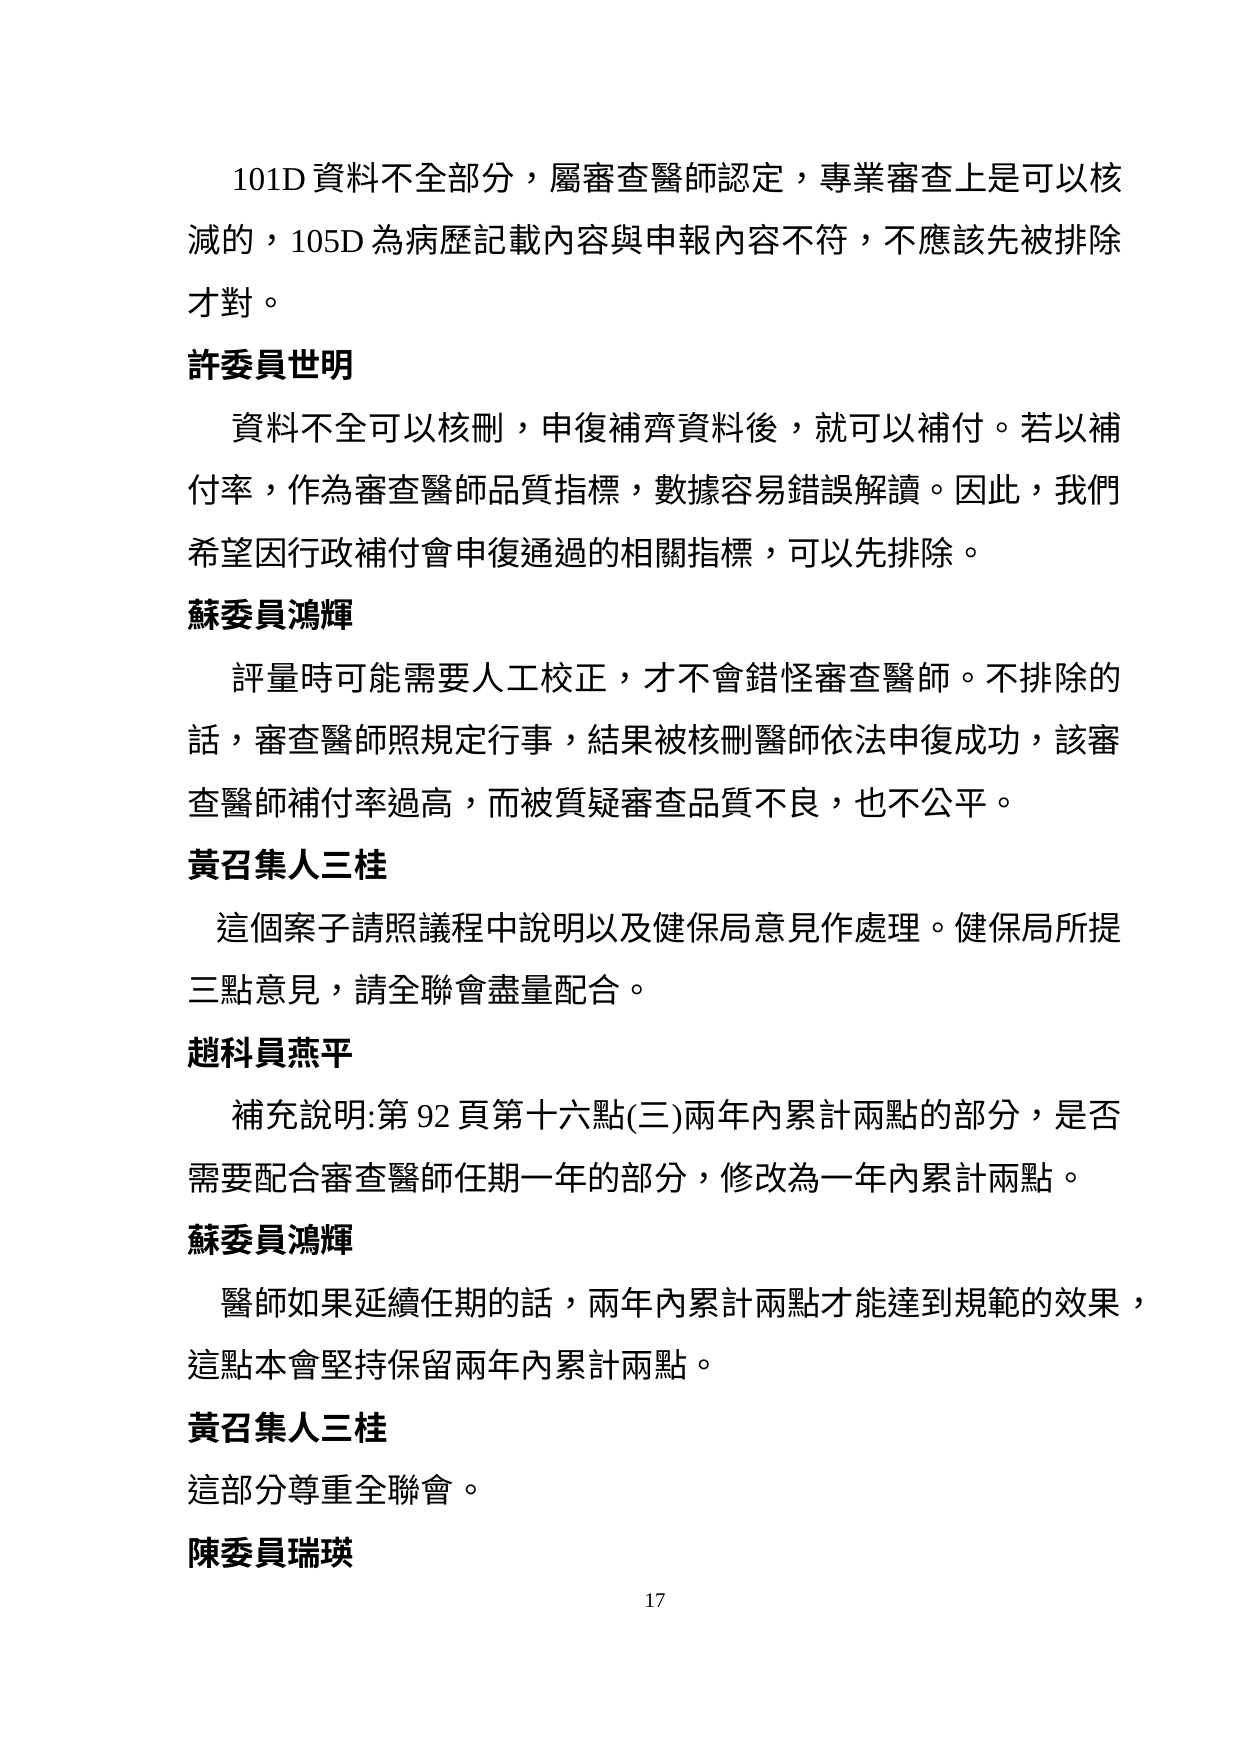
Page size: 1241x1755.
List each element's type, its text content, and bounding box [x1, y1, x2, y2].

text 這部分尊重全聯會。 [187, 1447, 1122, 1509]
text 蘇委員鴻輝 [187, 1197, 1122, 1259]
text 醫師如果延續任期的話，兩年內累計兩點才能達到規範的效果，這點本會堅持保留兩年內累計兩點。 [187, 1259, 1122, 1384]
text 黃召集人三桂 [187, 822, 1122, 884]
text 蘇委員鴻輝 [187, 572, 1122, 634]
text 補充說明:第92頁第十六點(三)兩年內累計兩點的部分，是否需要配合審查醫師任期一年的部分，修改為一年內累計兩點。 [187, 1072, 1122, 1197]
text 101D資料不全部分，屬審查醫師認定，專業審查上是可以核減的，105D為病歷記載內容與申報內容不符，不應該先被排除才對。 [187, 134, 1122, 322]
text 資料不全可以核刪，申復補齊資料後，就可以補付。若以補付率，作為審查醫師品質指標，數據容易錯誤解讀。因此，我們希望因行政補付會申復通過的相關指標，可以先排除。 [187, 384, 1122, 572]
text 黃召集人三桂 [187, 1384, 1122, 1447]
text 趙科員燕平 [187, 1009, 1122, 1072]
text 這個案子請照議程中說明以及健保局意見作處理。健保局所提三點意見，請全聯會盡量配合。 [187, 884, 1122, 1009]
text 陳委員瑞瑛 [187, 1509, 1122, 1572]
text 許委員世明 [187, 322, 1122, 384]
text 評量時可能需要人工校正，才不會錯怪審查醫師。不排除的話，審查醫師照規定行事，結果被核刪醫師依法申復成功，該審查醫師補付率過高，而被質疑審查品質不良，也不公平。 [187, 634, 1122, 822]
